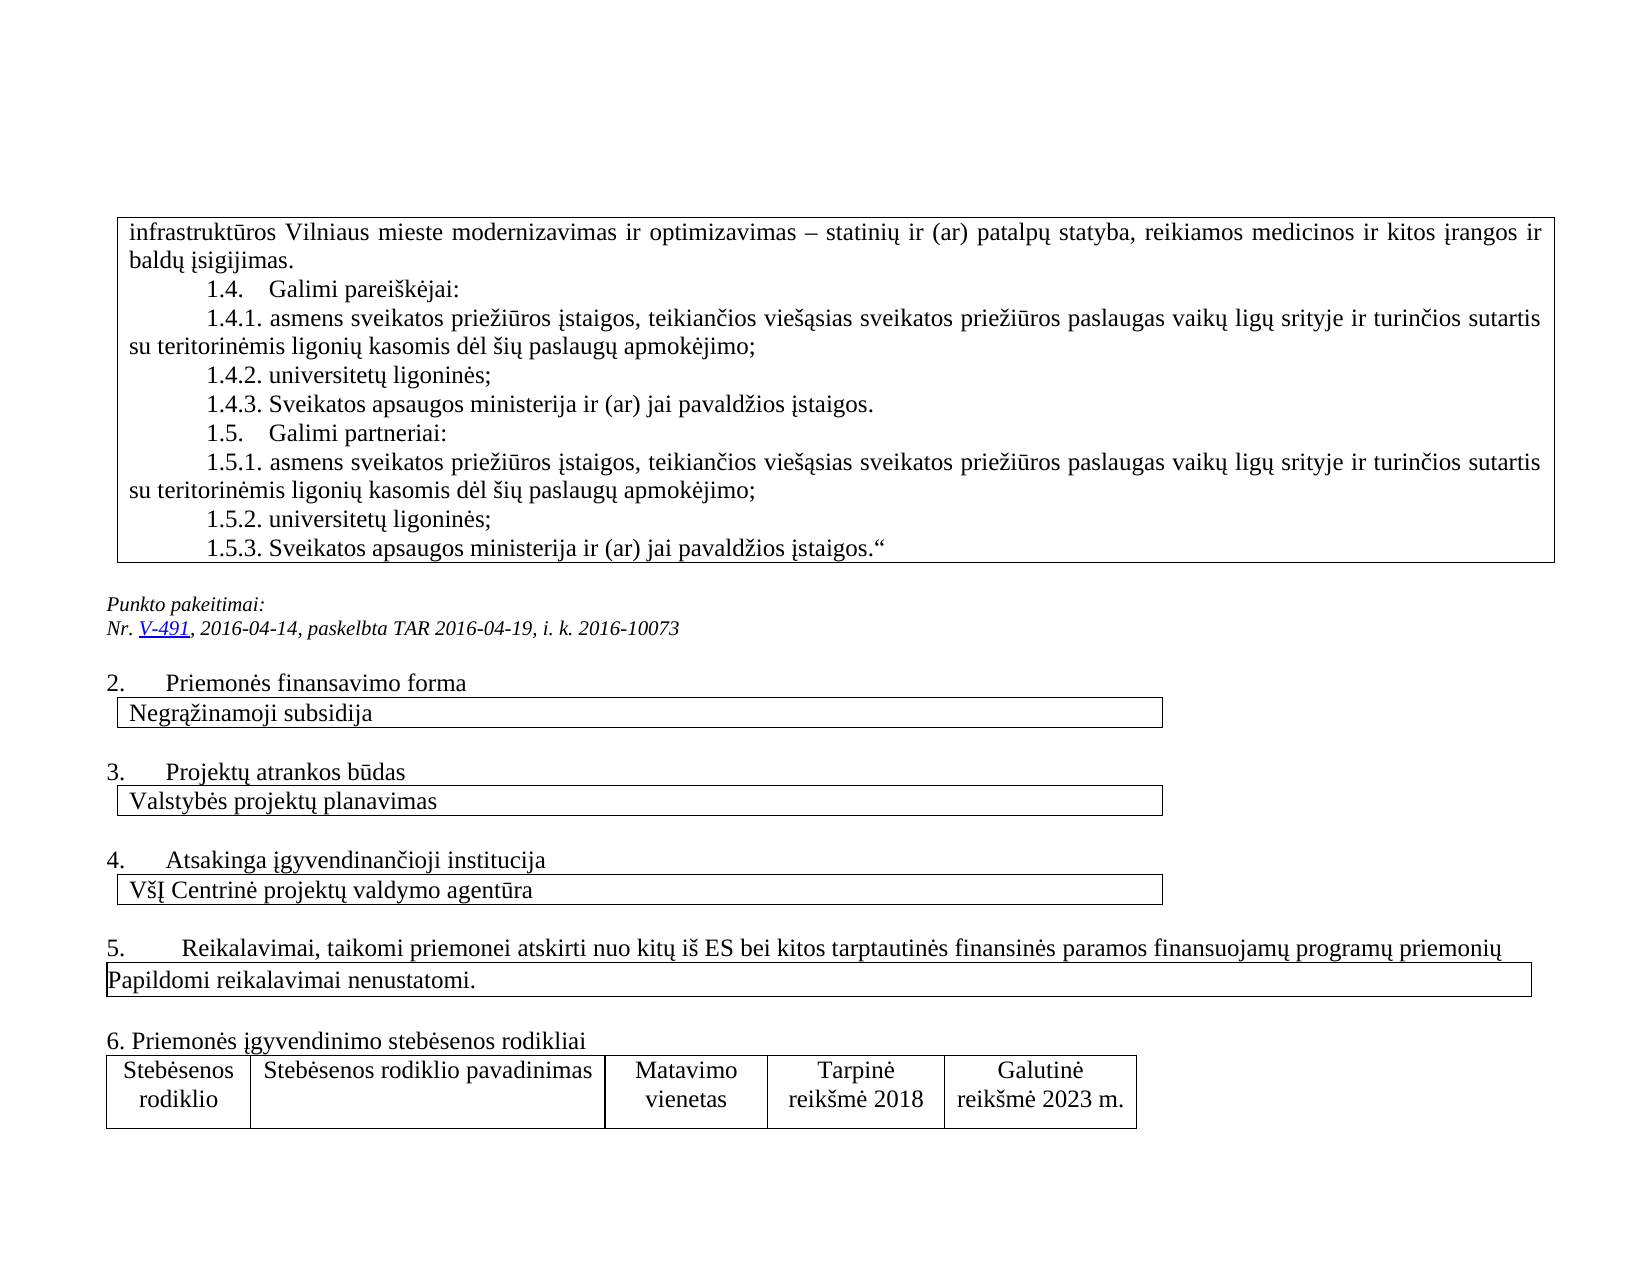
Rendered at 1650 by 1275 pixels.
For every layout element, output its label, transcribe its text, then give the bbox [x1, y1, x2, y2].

table_header Tarpinė reikšmė 2018 [768, 1056, 944, 1127]
text 5. Reikalavimai, taikomi priemonei atskirti nuo kitų iš ES bei kitos tarptautinės finansinės paramos finansuojamų programų priemonių [106, 933, 1532, 962]
table_header Negrąžinamoji subsidija [118, 698, 1162, 727]
table_header Valstybės projektų planavimas [118, 786, 1162, 815]
table_cell infrastruktūros Vilniaus mieste modernizavimas ir optimizavimas – statinių ir (ar) patalpų statyba, reikiamos medicinos ir kitos įrangos ir baldų įsigijimas. 1.4. Galimi pareiškėjai: 1.4.1. asmens sveikatos priežiūros įstaigos, teikiančios viešąsias sveikatos priežiūros paslaugas vaikų ligų srityje ir turinčios sutartis su teritorinėmis ligonių kasomis dėl šių paslaugų apmokėjimo; 1.4.2. universitetų ligoninės; 1.4.3. Sveikatos apsaugos ministerija ir (ar) jai pavaldžios įstaigos. 1.5. Galimi partneriai: 1.5.1. asmens sveikatos priežiūros įstaigos, teikiančios viešąsias sveikatos priežiūros paslaugas vaikų ligų srityje ir turinčios sutartis su teritorinėmis ligonių kasomis dėl šių paslaugų apmokėjimo; 1.5.2. universitetų ligoninės; 1.5.3. Sveikatos apsaugos ministerija ir (ar) jai pavaldžios įstaigos.“ [118, 218, 1554, 562]
table_header Galutinė reikšmė 2023 m. [945, 1056, 1136, 1127]
table_header Matavimo vienetas [606, 1056, 767, 1127]
text 3. Projektų atrankos būdas [106, 757, 1532, 785]
text Nr. V-491, 2016-04-14, paskelbta TAR 2016-04-19, i. k. 2016-10073 [106, 616, 1532, 639]
table_header VšĮ Centrinė projektų valdymo agentūra [118, 875, 1162, 903]
text 4. Atsakinga įgyvendinančioji institucija [106, 845, 1532, 874]
text Punkto pakeitimai: [106, 591, 1532, 616]
table_header Stebėsenos rodiklio [107, 1056, 250, 1127]
text Papildomi reikalavimai nenustatomi. [108, 963, 1531, 996]
text 2. Priemonės finansavimo forma [106, 668, 1532, 697]
text 6. Priemonės įgyvendinimo stebėsenos rodikliai [106, 1026, 1532, 1054]
table_header Stebėsenos rodiklio pavadinimas [251, 1056, 604, 1127]
